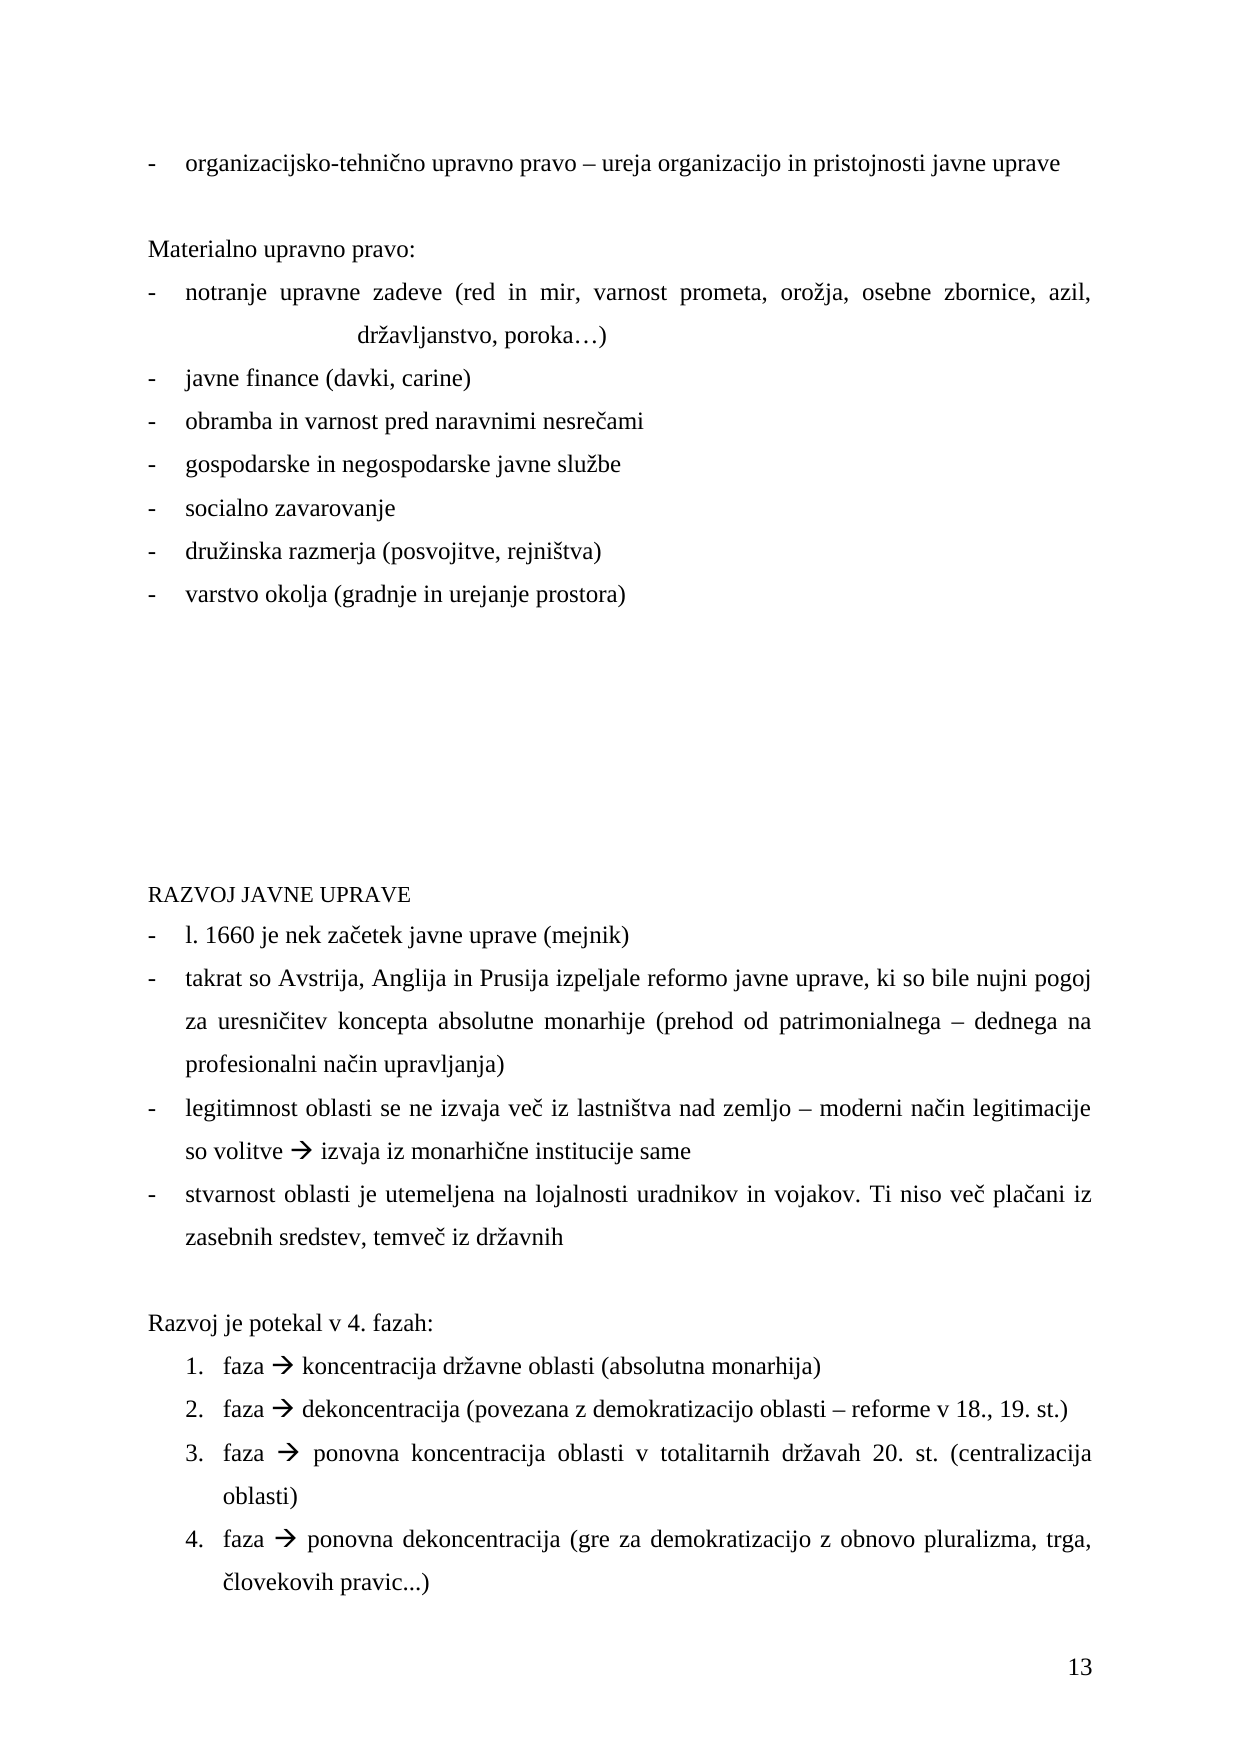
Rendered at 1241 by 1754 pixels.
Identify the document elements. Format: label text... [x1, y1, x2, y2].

list socialno zavarovanje [148, 493, 1093, 521]
text Materialno upravno pravo: [148, 191, 1093, 263]
list javne finance (davki, carine) [148, 363, 1093, 392]
list faza  dekoncentracija (povezana z demokratizacijo oblasti – reforme v 18., 19. st.) [185, 1394, 1093, 1423]
text RAZVOJ JAVNE UPRAVE [148, 881, 1093, 907]
list faza  ponovna dekoncentracija (gre za demokratizacijo z obnovo pluralizma, trga, človekovih pravic...) [185, 1524, 1093, 1596]
list družinska razmerja (posvojitve, rejništva) [148, 536, 1093, 564]
list notranje upravne zadeve (red in mir, varnost prometa, orožja, osebne zbornice, azil, državljanstvo, poroka…) [148, 277, 1093, 349]
list organizacijsko-tehnično upravno pravo – ureja organizacijo in pristojnosti javne uprave [148, 148, 1093, 176]
list faza  koncentracija državne oblasti (absolutna monarhija) [185, 1351, 1093, 1380]
list gospodarske in negospodarske javne službe [148, 449, 1093, 478]
list faza  ponovna koncentracija oblasti v totalitarnih državah 20. st. (centralizacija oblasti) [185, 1438, 1093, 1509]
list takrat so Avstrija, Anglija in Prusija izpeljale reformo javne uprave, ki so bile nujni pogoj za uresničitev koncepta absolutne monarhije (prehod od patrimonialnega – dednega na profesionalni način upravljanja) [148, 963, 1093, 1078]
text Razvoj je potekal v 4. fazah: [148, 1308, 1093, 1337]
list varstvo okolja (gradnje in urejanje prostora) [148, 579, 1093, 608]
list obramba in varnost pred naravnimi nesrečami [148, 406, 1093, 435]
list l. 1660 je nek začetek javne uprave (mejnik) [148, 920, 1093, 949]
list legitimnost oblasti se ne izvaja več iz lastništva nad zemljo – moderni način legitimacije so volitve  izvaja iz monarhične institucije same [148, 1093, 1093, 1164]
list stvarnost oblasti je utemeljena na lojalnosti uradnikov in vojakov. Ti niso več plačani iz zasebnih sredstev, temveč iz državnih [148, 1179, 1093, 1251]
